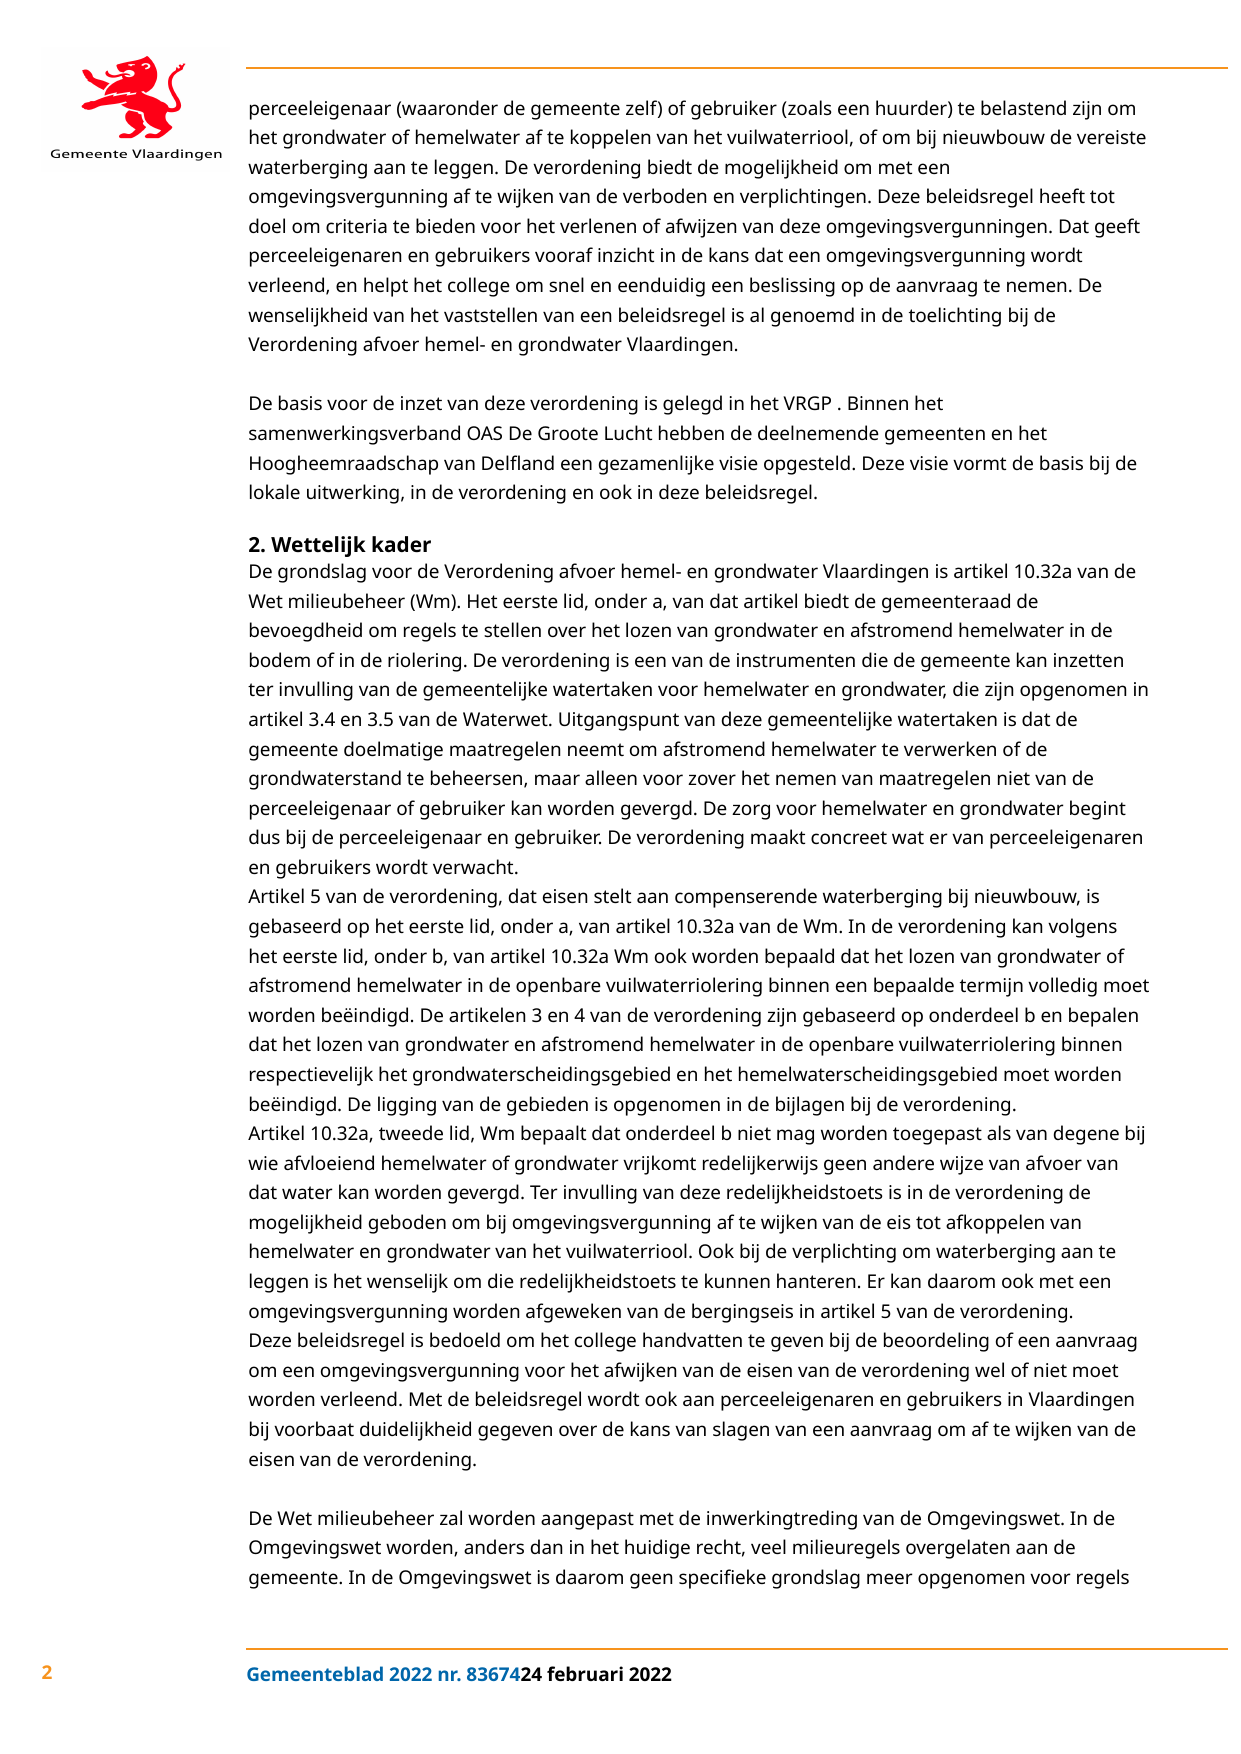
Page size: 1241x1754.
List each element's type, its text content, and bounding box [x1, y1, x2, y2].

text Artikel 5 van de verordening, dat eisen stelt aan compenserende waterberging bij nieuwbouw, is gebaseerd op het eerste lid, onder a, van artikel 10.32a van de Wm. In de verordening kan volgens het eerste lid, onder b, van artikel 10.32a Wm ook worden bepaald dat het lozen van grondwater of afstromend hemelwater in de openbare vuilwaterriolering binnen een bepaalde termijn volledig moet worden beëindigd. De artikelen 3 en 4 van de verordening zijn gebaseerd op onderdeel b en bepalen dat het lozen van grondwater en afstromend hemelwater in de openbare vuilwaterriolering binnen respectievelijk het grondwaterscheidingsgebied en het hemelwaterscheidingsgebied moet worden beëindigd. De ligging van de gebieden is opgenomen in de bijlagen bij de verordening. [248, 884, 1152, 1116]
picture [41, 47, 231, 172]
text Deze beleidsregel is bedoeld om het college handvatten te geven bij de beoordeling of een aanvraag om een omgevingsvergunning voor het afwijken van de eisen van de verordening wel of niet moet worden verleend. Met de beleidsregel wordt ook aan perceeleigenaren en gebruikers in Vlaardingen bij voorbaat duidelijkheid gegeven over de kans van slagen van een aanvraag om af te wijken van de eisen van de verordening. [248, 1327, 1152, 1471]
text perceeleigenaar (waaronder de gemeente zelf) of gebruiker (zoals een huurder) te belastend zijn om het grondwater of hemelwater af te koppelen van het vuilwaterriool, of om bij nieuwbouw de vereiste waterberging aan te leggen. De verordening biedt de mogelijkheid om met een omgevingsvergunning af te wijken van de verboden en verplichtingen. Deze beleidsregel heeft tot doel om criteria te bieden voor het verlenen of afwijzen van deze omgevingsvergunningen. Dat geeft perceeleigenaren en gebruikers vooraf inzicht in de kans dat een omgevingsvergunning wordt verleend, en helpt het college om snel en eenduidig een beslissing op de aanvraag te nemen. De wenselijkheid van het vaststellen van een beleidsregel is al genoemd in de toelichting bij de Verordening afvoer hemel- en grondwater Vlaardingen. [248, 95, 1152, 357]
text 2. Wettelijk kader [248, 530, 1152, 558]
text De basis voor de inzet van deze verordening is gelegd in het VRGP . Binnen het samenwerkingsverband OAS De Groote Lucht hebben de deelnemende gemeenten en het Hoogheemraadschap van Delfland een gezamenlijke visie opgesteld. Deze visie vormt de basis bij de lokale uitwerking, in de verordening en ook in deze beleidsregel. [248, 391, 1152, 505]
text Artikel 10.32a, tweede lid, Wm bepaalt dat onderdeel b niet mag worden toegepast als van degene bij wie afvloeiend hemelwater of grondwater vrijkomt redelijkerwijs geen andere wijze van afvoer van dat water kan worden gevergd. Ter invulling van deze redelijkheidstoets is in de verordening de mogelijkheid geboden om bij omgevingsvergunning af te wijken van de eis tot afkoppelen van hemelwater en grondwater van het vuilwaterriool. Ook bij de verplichting om waterberging aan te leggen is het wenselijk om die redelijkheidstoets te kunnen hanteren. Er kan daarom ook met een omgevingsvergunning worden afgeweken van de bergingseis in artikel 5 van de verordening. [248, 1120, 1152, 1323]
text De grondslag voor de Verordening afvoer hemel- en grondwater Vlaardingen is artikel 10.32a van de Wet milieubeheer (Wm). Het eerste lid, onder a, van dat artikel biedt de gemeenteraad de bevoegdheid om regels te stellen over het lozen van grondwater en afstromend hemelwater in de bodem of in de riolering. De verordening is een van de instrumenten die de gemeente kan inzetten ter invulling van de gemeentelijke watertaken voor hemelwater en grondwater, die zijn opgenomen in artikel 3.4 en 3.5 van de Waterwet. Uitgangspunt van deze gemeentelijke watertaken is dat de gemeente doelmatige maatregelen neemt om afstromend hemelwater te verwerken of de grondwaterstand te beheersen, maar alleen voor zover het nemen van maatregelen niet van de perceeleigenaar of gebruiker kan worden gevergd. De zorg voor hemelwater en grondwater begint dus bij de perceeleigenaar en gebruiker. De verordening maakt concreet wat er van perceeleigenaren en gebruikers wordt verwacht. [248, 558, 1152, 880]
text De Wet milieubeheer zal worden aangepast met de inwerkingtreding van de Omgevingswet. In de Omgevingswet worden, anders dan in het huidige recht, veel milieuregels overgelaten aan de gemeente. In de Omgevingswet is daarom geen specifieke grondslag meer opgenomen voor regels [248, 1505, 1152, 1590]
